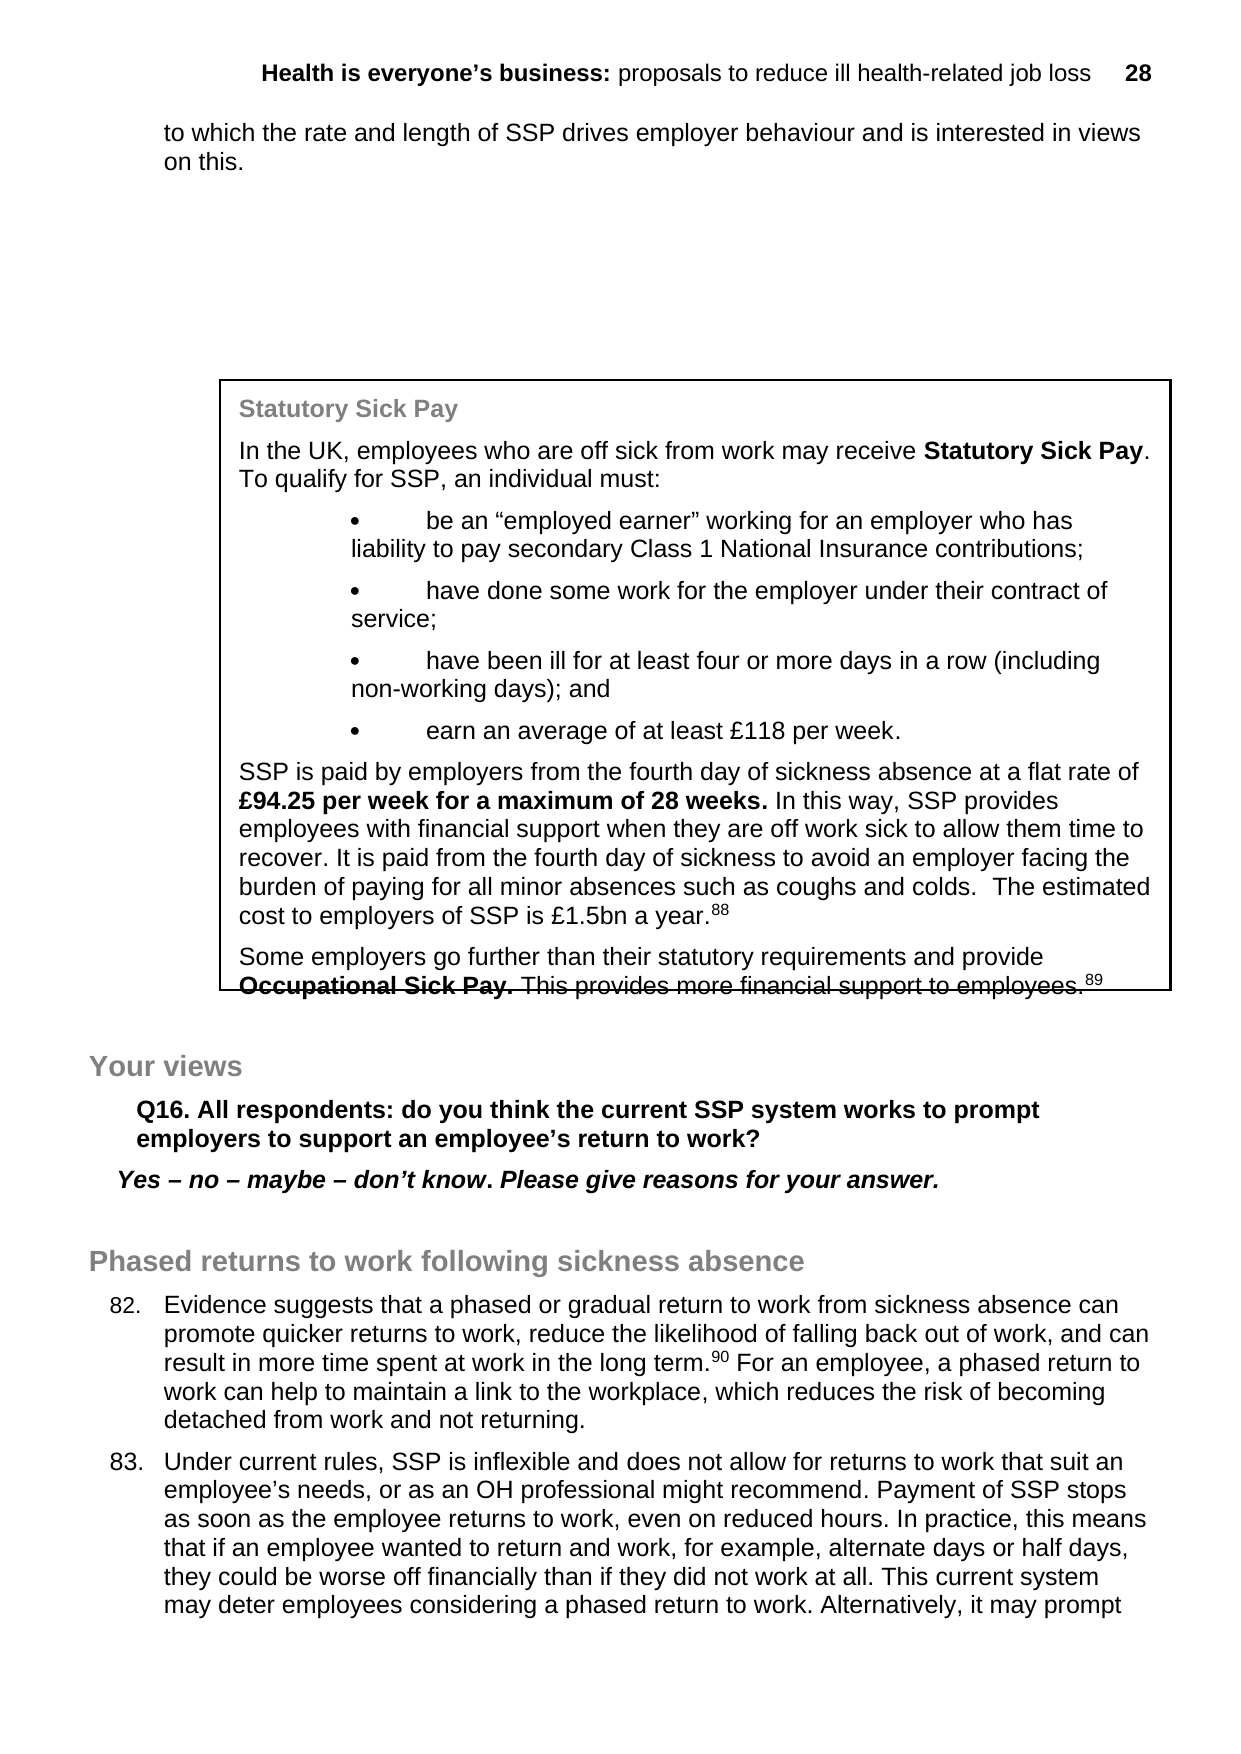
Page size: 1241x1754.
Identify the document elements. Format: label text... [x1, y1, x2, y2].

list be an “employed earner” working for an employer who has liability to pay secondary Class 1 National Insurance contributions; [351, 506, 1152, 563]
list Evidence suggests that a phased or gradual return to work from sickness absence can promote quicker returns to work, reduce the likelihood of falling back out of work, and can result in more time spent at work in the long term. For an employee, a phased return to work can help to maintain a link to the workplace, which reduces the risk of becoming detached from work and not returning. [109, 1290, 1152, 1434]
text SSP is paid by employers from the fourth day of sickness absence at a flat rate of £94.25 per week for a maximum of 28 weeks. In this way, SSP provides employees with financial support when they are off work sick to allow them time to recover. It is paid from the fourth day of sickness to avoid an employer facing the burden of paying for all minor absences such as coughs and colds. The estimated cost to employers of SSP is £1.5bn a year. [239, 757, 1152, 929]
subtitle Your views [89, 1049, 1152, 1083]
list earn an average of at least £118 per week. [351, 716, 1152, 744]
text In the UK, employees who are off sick from work may receive Statutory Sick Pay. To qualify for SSP, an individual must: [239, 436, 1152, 493]
list Under current rules, SSP is inflexible and does not allow for returns to work that suit an employee’s needs, or as an OH professional might recommend. Payment of SSP stops as soon as the employee returns to work, even on reduced hours. In practice, this means that if an employee wanted to return and work, for example, alternate days or half days, they could be worse off financially than if they did not work at all. This current system may deter employees considering a phased return to work. Alternatively, it may prompt [109, 1446, 1152, 1619]
list have done some work for the employer under their contract of service; [351, 576, 1152, 633]
text Q16. All respondents: do you think the current SSP system works to prompt employers to support an employee’s return to work? [136, 1095, 1152, 1153]
subtitle Phased returns to work following sickness absence [89, 1244, 1152, 1278]
list to which the rate and length of SSP drives employer behaviour and is interested in views on this. [109, 118, 1152, 176]
text Statutory Sick Pay [221, 394, 1152, 423]
text [164, 394, 219, 423]
text Some employers go further than their statutory requirements and provide Occupational Sick Pay. This provides more financial support to employees. [239, 942, 1152, 989]
list have been ill for at least four or more days in a row (including non-working days); and [351, 646, 1152, 703]
text Yes – no – maybe – don’t know. Please give reasons for your answer. [89, 1165, 1152, 1194]
